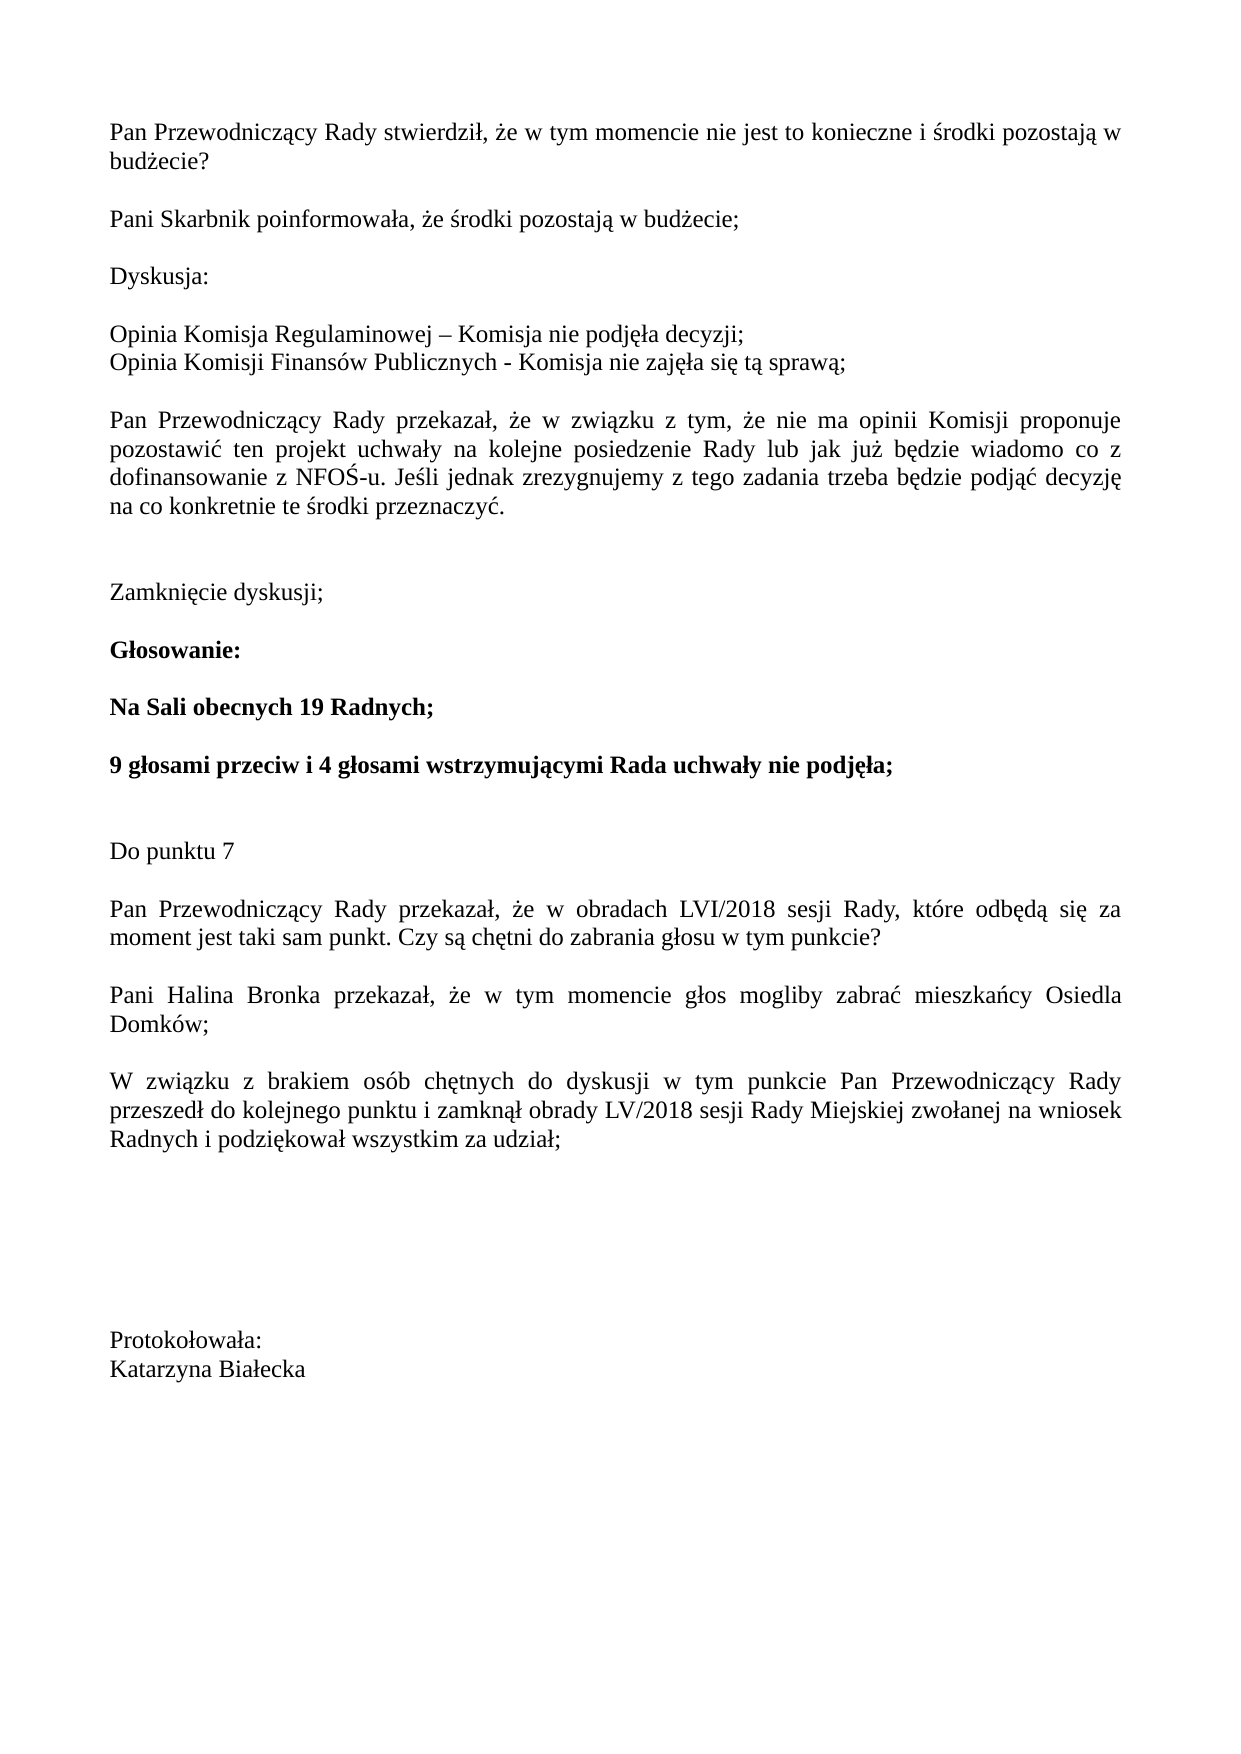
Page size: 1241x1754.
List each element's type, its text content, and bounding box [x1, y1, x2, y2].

text Pan Przewodniczący Rady przekazał, że w obradach LVI/2018 sesji Rady, które odbędą się za moment jest taki sam punkt. Czy są chętni do zabrania głosu w tym punkcie? [109, 894, 1123, 951]
text Do punktu 7 [109, 836, 1123, 865]
text Pan Przewodniczący Rady przekazał, że w związku z tym, że nie ma opinii Komisji proponuje pozostawić ten projekt uchwały na kolejne posiedzenie Rady lub jak już będzie wiadomo co z dofinansowanie z NFOŚ-u. Jeśli jednak zrezygnujemy z tego zadania trzeba będzie podjąć decyzję na co konkretnie te środki przeznaczyć. [109, 405, 1123, 520]
text Katarzyna Białecka [109, 1354, 1123, 1382]
text Zamknięcie dyskusji; [109, 577, 1123, 606]
text Pan Przewodniczący Rady stwierdził, że w tym momencie nie jest to konieczne i środki pozostają w budżecie? [109, 117, 1123, 175]
text 9 głosami przeciw i 4 głosami wstrzymującymi Rada uchwały nie podjęła; [109, 750, 1123, 779]
text Pani Halina Bronka przekazał, że w tym momencie głos mogliby zabrać mieszkańcy Osiedla Domków; [109, 980, 1123, 1037]
text Protokołowała: [109, 1325, 1123, 1354]
text Pani Skarbnik poinformowała, że środki pozostają w budżecie; [109, 204, 1123, 232]
text Dyskusja: [109, 261, 1123, 290]
text Opinia Komisja Regulaminowej – Komisja nie podjęła decyzji; [109, 319, 1123, 347]
text W związku z brakiem osób chętnych do dyskusji w tym punkcie Pan Przewodniczący Rady przeszedł do kolejnego punktu i zamknął obrady LV/2018 sesji Rady Miejskiej zwołanej na wniosek Radnych i podziękował wszystkim za udział; [109, 1066, 1123, 1152]
text Na Sali obecnych 19 Radnych; [109, 692, 1123, 721]
text Głosowanie: [109, 635, 1123, 664]
text Opinia Komisji Finansów Publicznych - Komisja nie zajęła się tą sprawą; [109, 347, 1123, 376]
